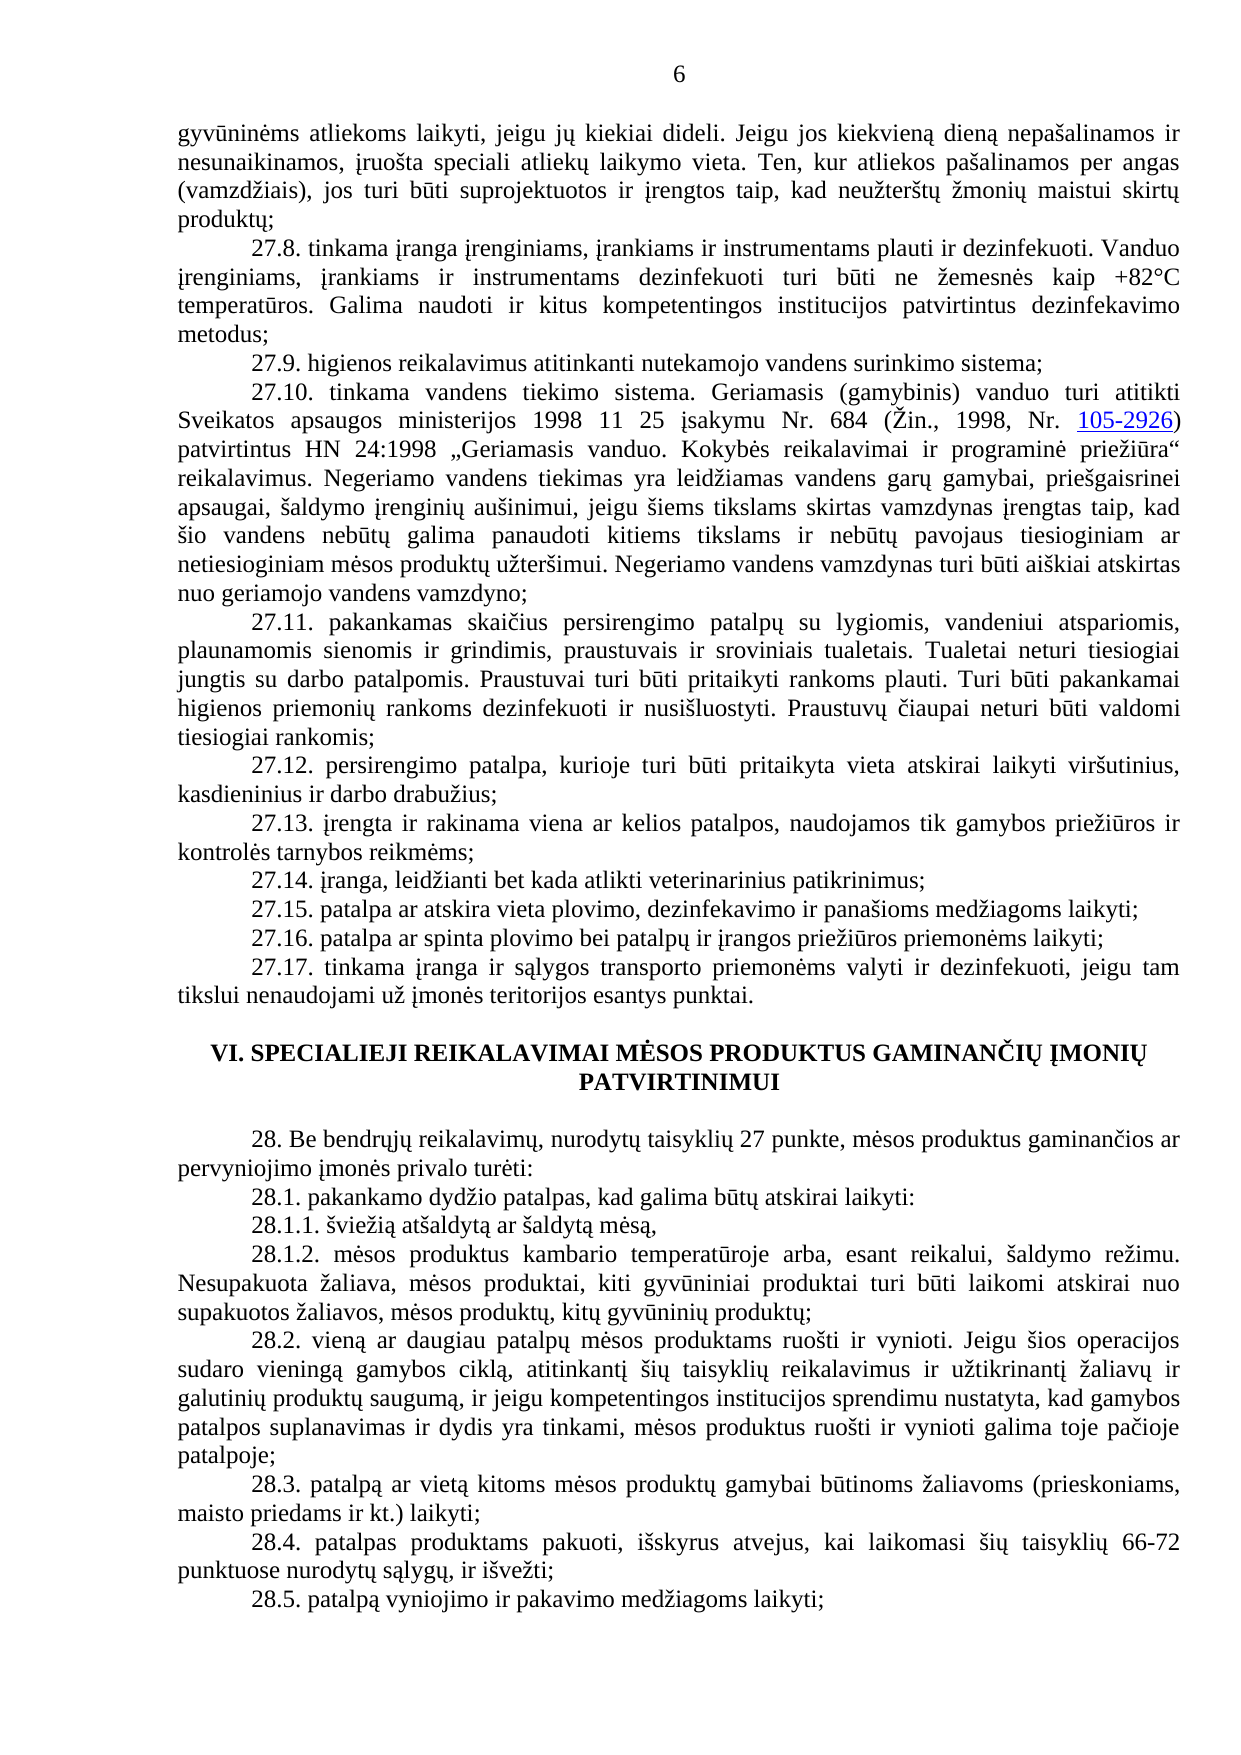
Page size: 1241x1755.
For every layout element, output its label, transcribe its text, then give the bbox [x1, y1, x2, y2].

text 27.11. pakankamas skaičius persirengimo patalpų su lygiomis, vandeniui atspariomis, plaunamomis sienomis ir grindimis, praustuvais ir sroviniais tualetais. Tualetai neturi tiesiogiai jungtis su darbo patalpomis. Praustuvai turi būti pritaikyti rankoms plauti. Turi būti pakankamai higienos priemonių rankoms dezinfekuoti ir nusišluostyti. Praustuvų čiaupai neturi būti valdomi tiesiogiai rankomis; [177, 607, 1181, 751]
text gyvūninėms atliekoms laikyti, jeigu jų kiekiai dideli. Jeigu jos kiekvieną dieną nepašalinamos ir nesunaikinamos, įruošta speciali atliekų laikymo vieta. Ten, kur atliekos pašalinamos per angas (vamzdžiais), jos turi būti suprojektuotos ir įrengtos taip, kad neužterštų žmonių maistui skirtų produktų; [177, 118, 1181, 233]
text 28.2. vieną ar daugiau patalpų mėsos produktams ruošti ir vynioti. Jeigu šios operacijos sudaro vieningą gamybos ciklą, atitinkantį šių taisyklių reikalavimus ir užtikrinantį žaliavų ir galutinių produktų saugumą, ir jeigu kompetentingos institucijos sprendimu nustatyta, kad gamybos patalpos suplanavimas ir dydis yra tinkami, mėsos produktus ruošti ir vynioti galima toje pačioje patalpoje; [177, 1326, 1181, 1469]
text 27.15. patalpa ar atskira vieta plovimo, dezinfekavimo ir panašioms medžiagoms laikyti; [177, 894, 1181, 923]
text 27.17. tinkama įranga ir sąlygos transporto priemonėms valyti ir dezinfekuoti, jeigu tam tikslui nenaudojami už įmonės teritorijos esantys punktai. [177, 952, 1181, 1009]
text 27.14. įranga, leidžianti bet kada atlikti veterinarinius patikrinimus; [177, 866, 1181, 894]
text 27.9. higienos reikalavimus atitinkanti nutekamojo vandens surinkimo sistema; [177, 348, 1181, 377]
text 28.3. patalpą ar vietą kitoms mėsos produktų gamybai būtinoms žaliavoms (prieskoniams, maisto priedams ir kt.) laikyti; [177, 1469, 1181, 1527]
text 27.10. tinkama vandens tiekimo sistema. Geriamasis (gamybinis) vanduo turi atitikti Sveikatos apsaugos ministerijos 1998 11 25 įsakymu Nr. 684 (Žin., 1998, Nr. 105-2926) patvirtintus HN 24:1998 „Geriamasis vanduo. Kokybės reikalavimai ir programinė priežiūra“ reikalavimus. Negeriamo vandens tiekimas yra leidžiamas vandens garų gamybai, priešgaisrinei apsaugai, šaldymo įrenginių aušinimui, jeigu šiems tikslams skirtas vamzdynas įrengtas taip, kad šio vandens nebūtų galima panaudoti kitiems tikslams ir nebūtų pavojaus tiesioginiam ar netiesioginiam mėsos produktų užteršimui. Negeriamo vandens vamzdynas turi būti aiškiai atskirtas nuo geriamojo vandens vamzdyno; [177, 377, 1181, 607]
text VI. SPECIALIEJI REIKALAVIMAI MĖSOS PRODUKTUS GAMINANČIŲ ĮMONIŲ PATVIRTINIMUI [177, 1038, 1181, 1096]
text 27.13. įrengta ir rakinama viena ar kelios patalpos, naudojamos tik gamybos priežiūros ir kontrolės tarnybos reikmėms; [177, 808, 1181, 866]
text 28. Be bendrųjų reikalavimų, nurodytų taisyklių 27 punkte, mėsos produktus gaminančios ar pervyniojimo įmonės privalo turėti: [177, 1124, 1181, 1182]
text 28.1. pakankamo dydžio patalpas, kad galima būtų atskirai laikyti: [177, 1182, 1181, 1211]
text 28.4. patalpas produktams pakuoti, išskyrus atvejus, kai laikomasi šių taisyklių 66-72 punktuose nurodytų sąlygų, ir išvežti; [177, 1527, 1181, 1584]
text 28.1.1. šviežią atšaldytą ar šaldytą mėsą, [177, 1211, 1181, 1239]
text 28.1.2. mėsos produktus kambario temperatūroje arba, esant reikalui, šaldymo režimu. Nesupakuota žaliava, mėsos produktai, kiti gyvūniniai produktai turi būti laikomi atskirai nuo supakuotos žaliavos, mėsos produktų, kitų gyvūninių produktų; [177, 1239, 1181, 1326]
text 27.12. persirengimo patalpa, kurioje turi būti pritaikyta vieta atskirai laikyti viršutinius, kasdieninius ir darbo drabužius; [177, 751, 1181, 808]
text 27.16. patalpa ar spinta plovimo bei patalpų ir įrangos priežiūros priemonėms laikyti; [177, 923, 1181, 952]
text 27.8. tinkama įranga įrenginiams, įrankiams ir instrumentams plauti ir dezinfekuoti. Vanduo įrenginiams, įrankiams ir instrumentams dezinfekuoti turi būti ne žemesnės kaip +82°C temperatūros. Galima naudoti ir kitus kompetentingos institucijos patvirtintus dezinfekavimo metodus; [177, 233, 1181, 348]
text 28.5. patalpą vyniojimo ir pakavimo medžiagoms laikyti; [177, 1584, 1181, 1613]
